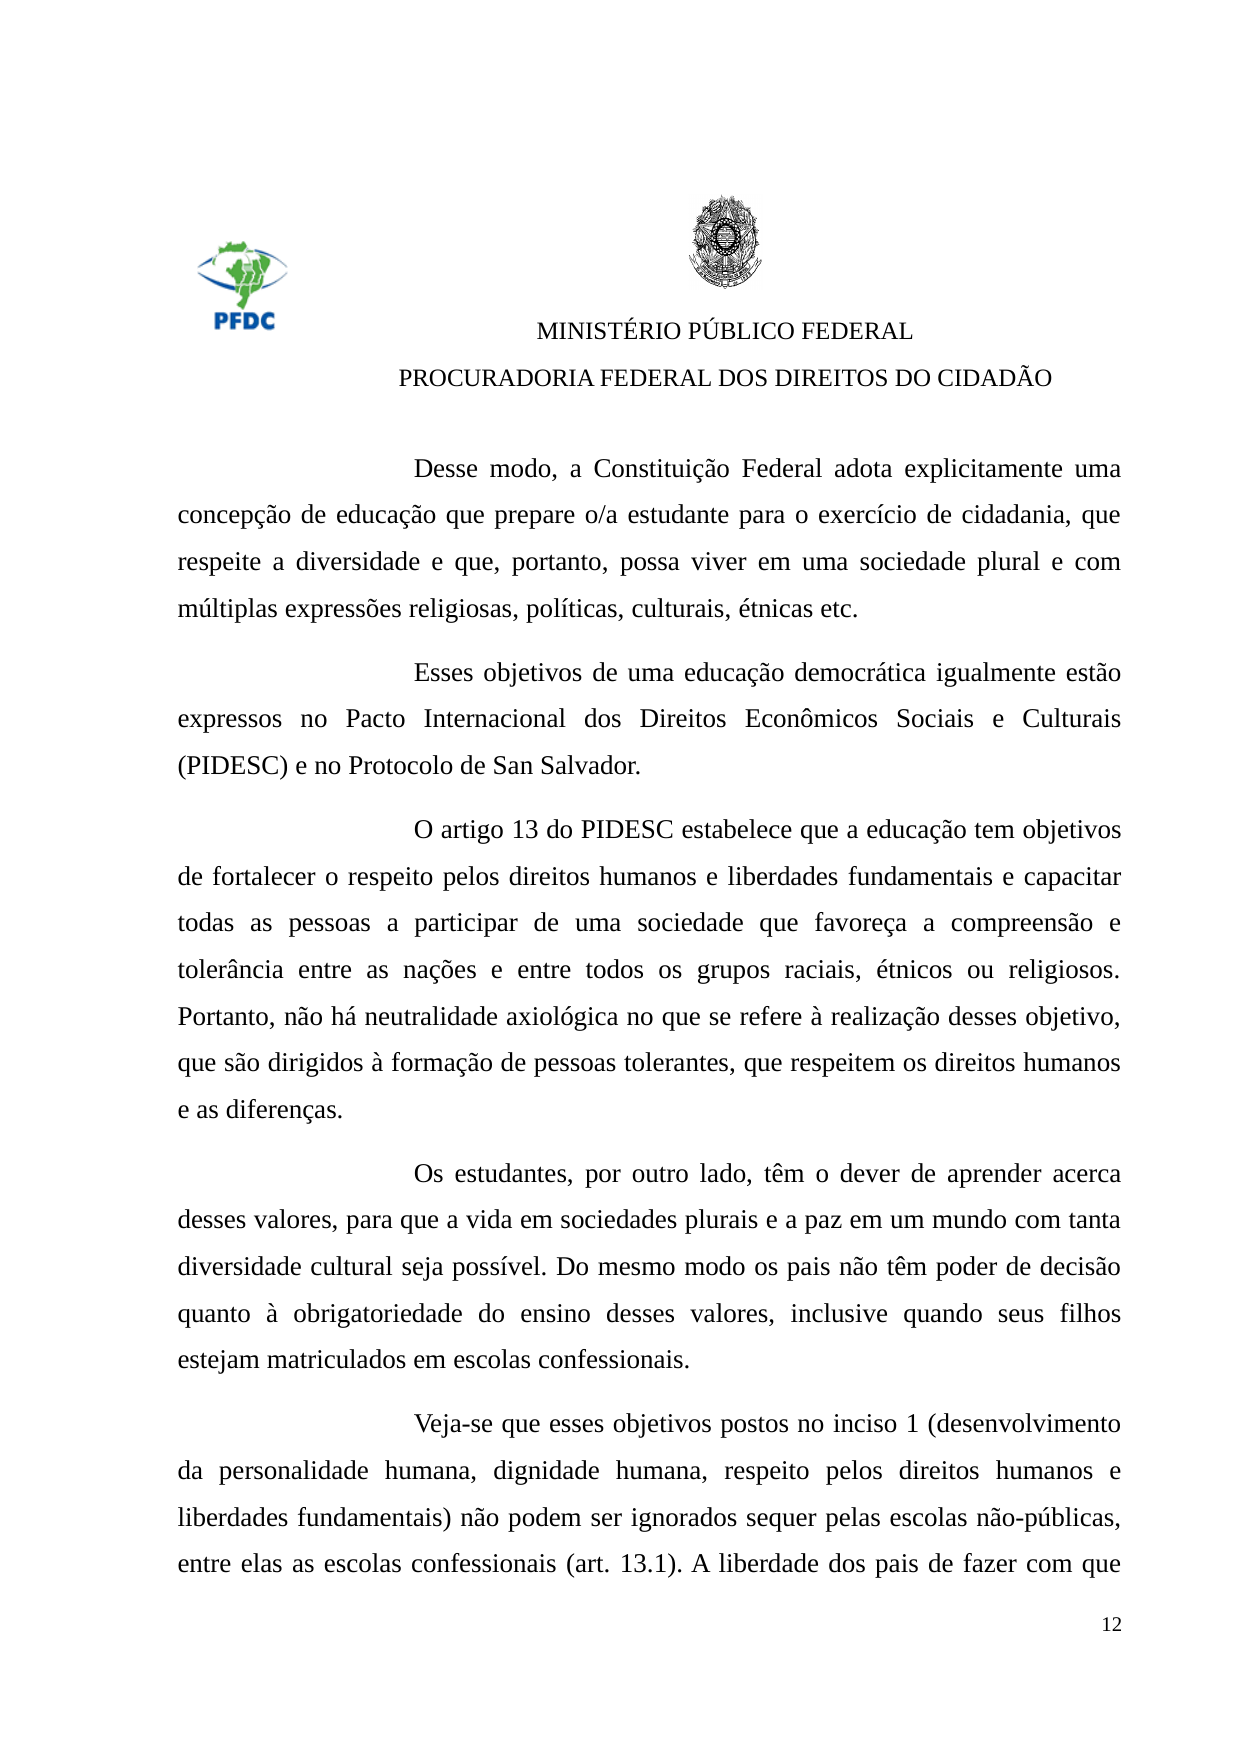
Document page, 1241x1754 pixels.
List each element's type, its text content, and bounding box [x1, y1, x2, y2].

text O artigo 13 do PIDESC estabelece que a educação tem objetivos de fortalecer o respeito pelos direitos humanos e liberdades fundamentais e capacitar todas as pessoas a participar de uma sociedade que favoreça a compreensão e tolerância entre as nações e entre todos os grupos raciais, étnicos ou religiosos. Portanto, não há neutralidade axiológica no que se refere à realização desses objetivo, que são dirigidos à formação de pessoas tolerantes, que respeitem os direitos humanos e as diferenças. [177, 814, 1122, 1124]
text Desse modo, a Constituição Federal adota explicitamente uma concepção de educação que prepare o/a estudante para o exercício de cidadania, que respeite a diversidade e que, portanto, possa viver em uma sociedade plural e com múltiplas expressões religiosas, políticas, culturais, étnicas etc. [177, 452, 1122, 623]
text Veja-se que esses objetivos postos no inciso 1 (desenvolvimento da personalidade humana, dignidade humana, respeito pelos direitos humanos e liberdades fundamentais) não podem ser ignorados sequer pelas escolas não-públicas, entre elas as escolas confessionais (art. 13.1). A liberdade dos pais de fazer com que [177, 1408, 1122, 1578]
picture [196, 240, 289, 331]
picture [688, 194, 763, 290]
text Os estudantes, por outro lado, têm o dever de aprender acerca desses valores, para que a vida em sociedades plurais e a paz em um mundo com tanta diversidade cultural seja possível. Do mesmo modo os pais não têm poder de decisão quanto à obrigatoriedade do ensino desses valores, inclusive quando seus filhos estejam matriculados em escolas confessionais. [177, 1157, 1122, 1374]
text Esses objetivos de uma educação democrática igualmente estão expressos no Pacto Internacional dos Direitos Econômicos Sociais e Culturais (PIDESC) e no Protocolo de San Salvador. [177, 656, 1122, 780]
